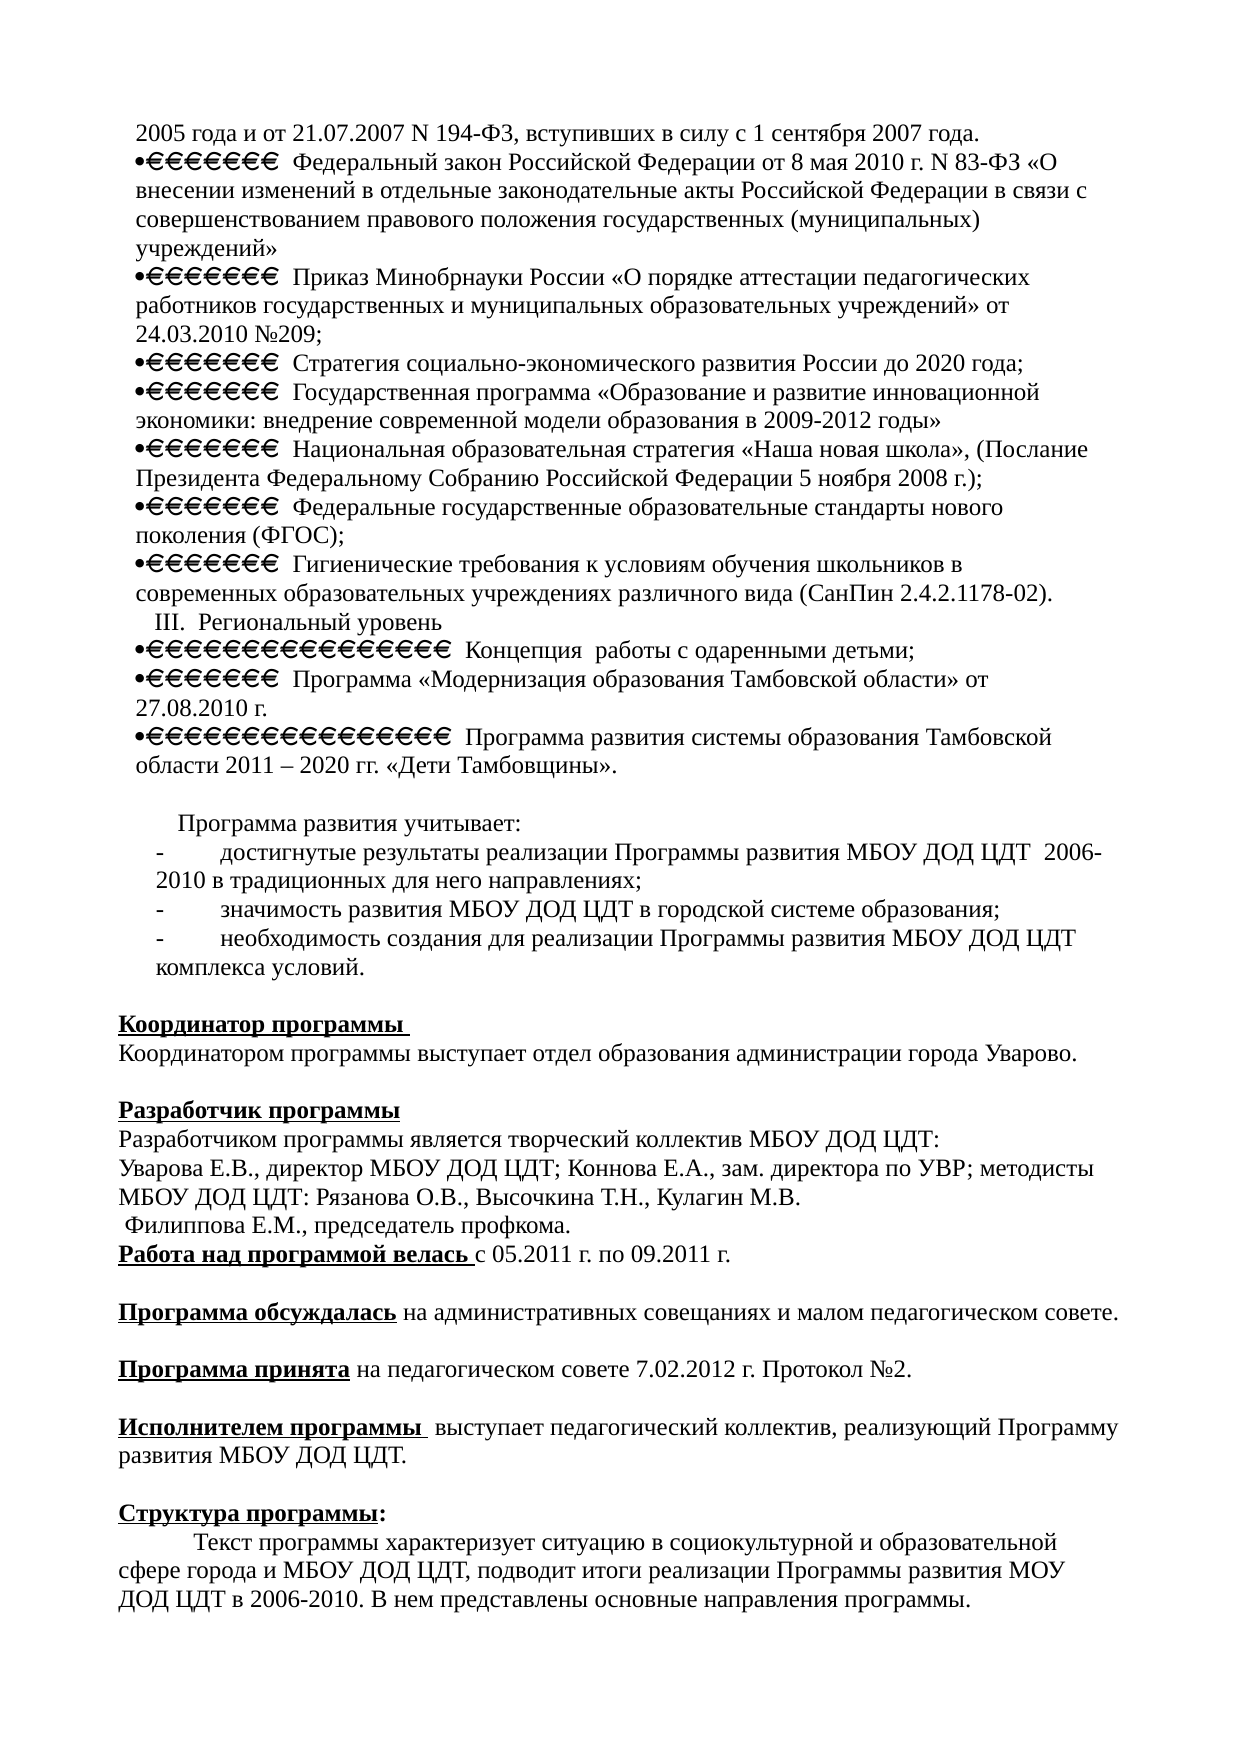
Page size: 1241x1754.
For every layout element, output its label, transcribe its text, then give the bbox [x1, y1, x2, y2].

text · Стратегия социально-экономического развития России до 2020 года; [135, 348, 1105, 377]
text · Программа развития системы образования Тамбовской области 2011 – 2020 гг. «Дети Тамбовщины». [135, 722, 1105, 779]
text · Государственная программа «Образование и развитие инновационной экономики: внедрение современной модели образования в 2009-2012 годы» [135, 377, 1105, 434]
text - значимость развития МБОУ ДОД ЦДТ в городской системе образования; [156, 894, 1122, 923]
text Филиппова Е.М., председатель профкома. [118, 1211, 1122, 1239]
text · Федеральный закон Российской Федерации от 8 мая 2010 г. N 83-ФЗ «О внесении изменений в отдельные законодательные акты Российской Федерации в связи с совершенствованием правового положения государственных (муниципальных) учреждений» [135, 147, 1105, 262]
text Координатор программы [118, 1009, 1122, 1038]
text · Концепция работы с одаренными детьми; [135, 636, 1105, 664]
text · Приказ Минобрнауки России «О порядке аттестации педагогических работников государственных и муниципальных образовательных учреждений» от 24.03.2010 №209; [135, 262, 1105, 348]
text - необходимость создания для реализации Программы развития МБОУ ДОД ЦДТ комплекса условий. [156, 923, 1122, 981]
text Уварова Е.В., директор МБОУ ДОД ЦДТ; Коннова Е.А., зам. директора по УВР; методисты МБОУ ДОД ЦДТ: Рязанова О.В., Высочкина Т.Н., Кулагин М.В. [118, 1153, 1122, 1211]
text III. Региональный уровень [154, 607, 1122, 636]
text Разработчик программы [118, 1096, 1122, 1124]
text Программа обсуждалась на административных совещаниях и малом педагогическом совете. [118, 1297, 1122, 1326]
text · Национальная образовательная стратегия «Наша новая школа», (Послание Президента Федеральному Собранию Российской Федерации 5 ноября 2008 г.); [135, 434, 1105, 492]
text 2005 года и от 21.07.2007 N 194-Ф3, вступивших в силу с 1 сентября 2007 года. [135, 118, 1105, 147]
text Координатором программы выступает отдел образования администрации города Уварово. [118, 1038, 1105, 1067]
text Программа принята на педагогическом совете 7.02.2012 г. Протокол №2. [118, 1354, 1122, 1383]
text Работа над программой велась с 05.2011 г. по 09.2011 г. [118, 1239, 1122, 1268]
text Структура программы: [118, 1498, 1122, 1527]
text Исполнителем программы выступает педагогический коллектив, реализующий Программу развития МБОУ ДОД ЦДТ. [118, 1412, 1122, 1469]
text Текст программы характеризует ситуацию в социокультурной и образовательной сфере города и МБОУ ДОД ЦДТ, подводит итоги реализации Программы развития МОУ ДОД ЦДТ в 2006-2010. В нем представлены основные направления программы. [118, 1527, 1122, 1613]
text · Программа «Модернизация образования Тамбовской области» от 27.08.2010 г. [135, 664, 1105, 722]
text Разработчиком программы является творческий коллектив МБОУ ДОД ЦДТ: [118, 1124, 1122, 1153]
text Программа развития учитывает: [121, 808, 1122, 837]
text · Федеральные государственные образовательные стандарты нового поколения (ФГОС); [135, 492, 1105, 549]
text - достигнутые результаты реализации Программы развития МБОУ ДОД ЦДТ 2006-2010 в традиционных для него направлениях; [156, 837, 1122, 894]
text · Гигиенические требования к условиям обучения школьников в современных образовательных учреждениях различного вида (СанПин 2.4.2.1178-02). [135, 549, 1105, 607]
